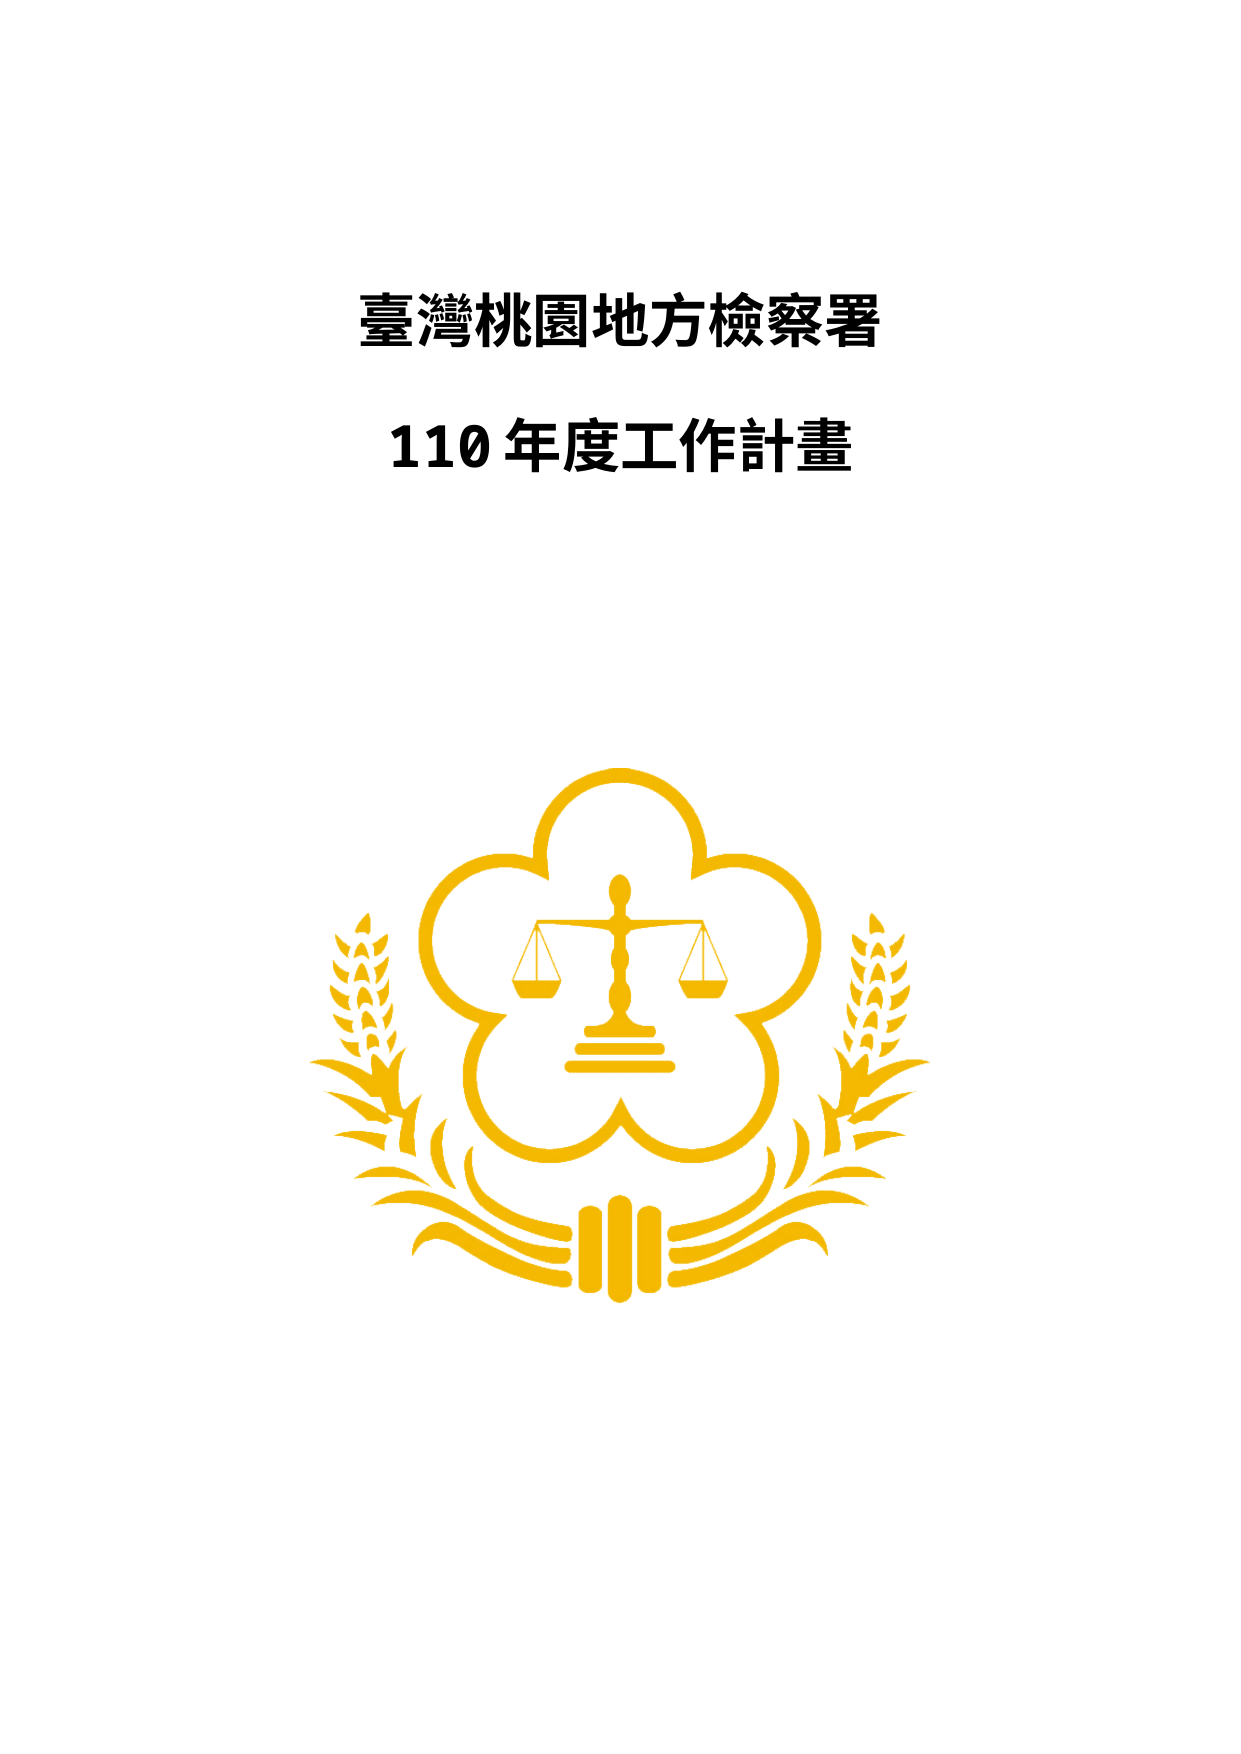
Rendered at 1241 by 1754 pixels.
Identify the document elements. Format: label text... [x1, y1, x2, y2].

text 110年度工作計畫 [187, 369, 1053, 494]
text 臺灣桃園地方檢察署 [187, 244, 1053, 369]
